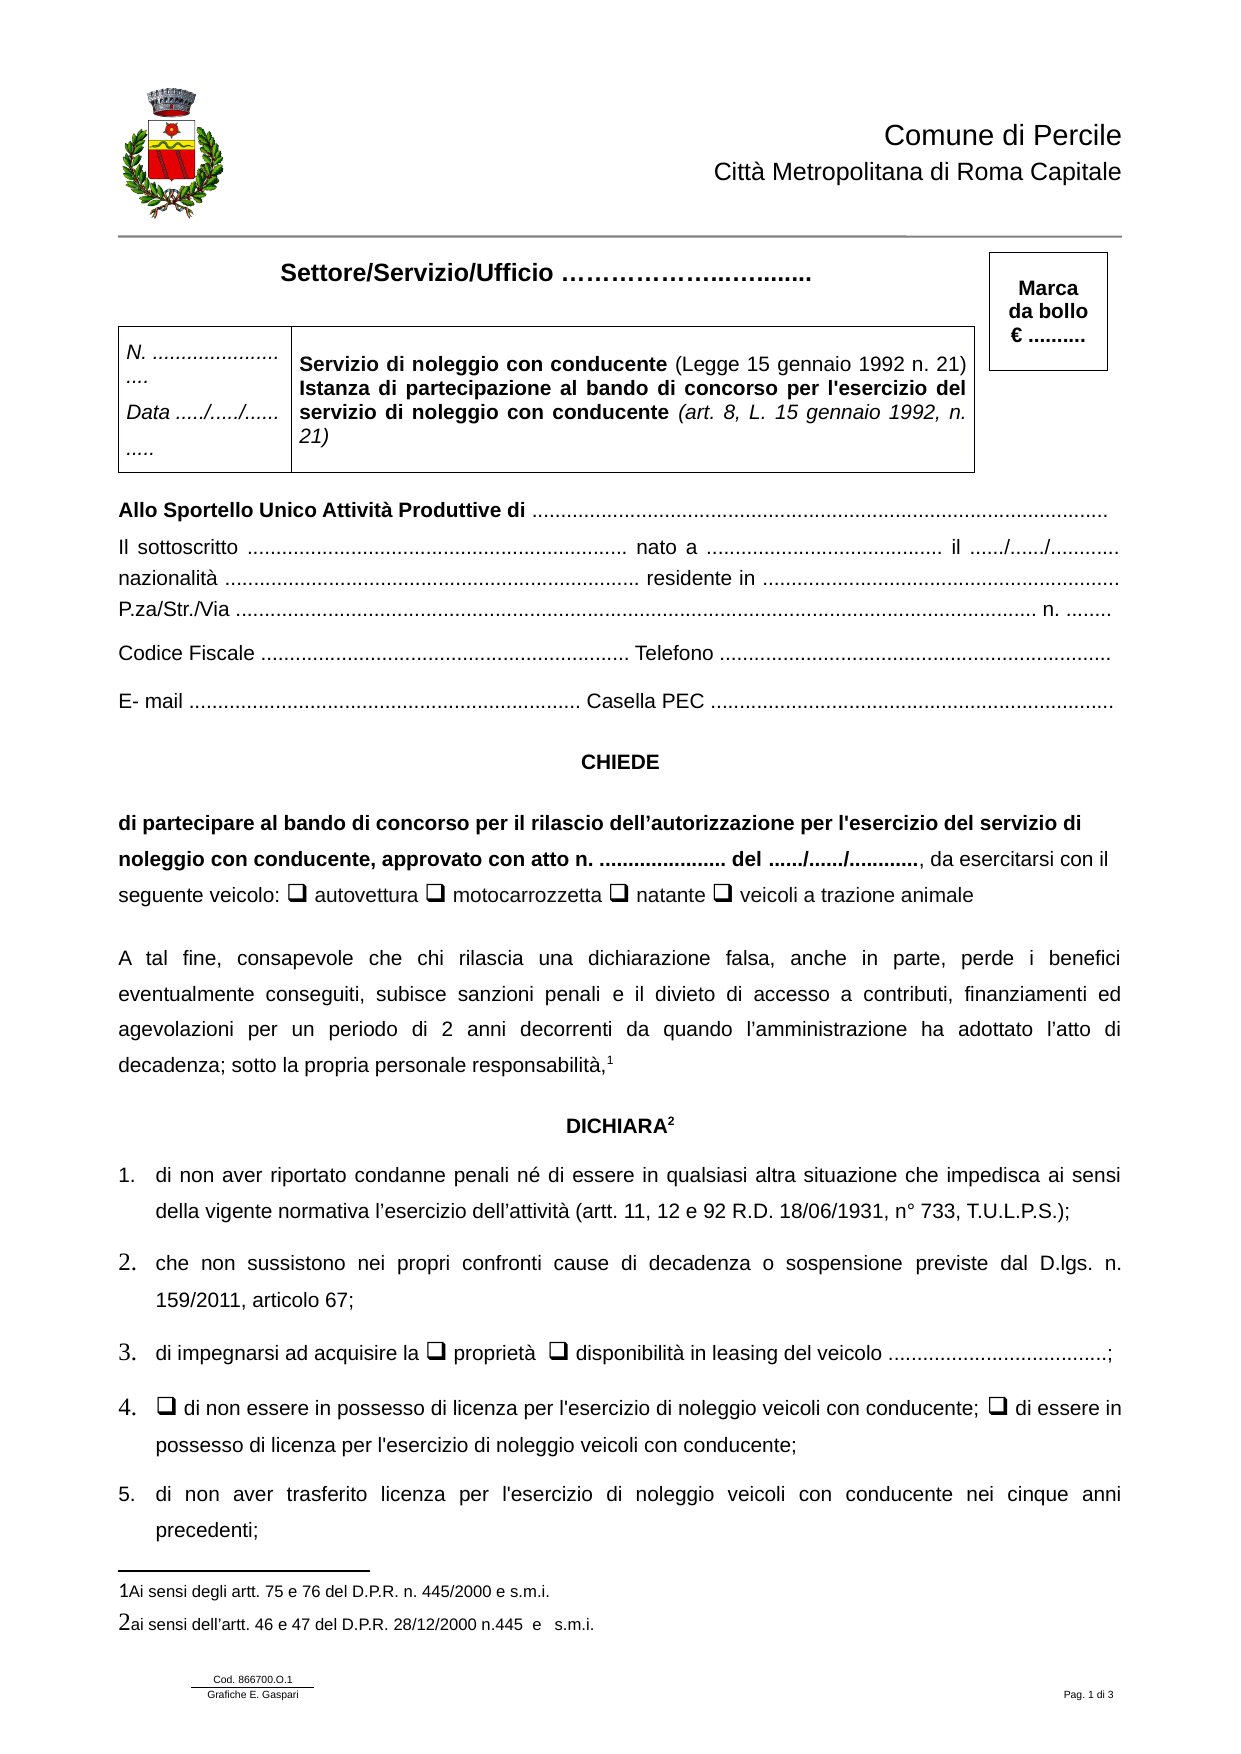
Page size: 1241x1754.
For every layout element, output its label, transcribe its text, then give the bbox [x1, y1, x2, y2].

text ai sensi dell’artt. 46 e 47 del D.P.R. 28/12/2000 n.445 e s.m.i. [118, 1607, 1122, 1636]
list di non aver riportato condanne penali né di essere in qualsiasi altra situazione che impedisca ai sensi della vigente normativa l’esercizio dell’attività (artt. 11, 12 e 92 R.D. 18/06/1931, n° 733, T.U.L.P.S.); [118, 1163, 1122, 1223]
table_header Servizio di noleggio con conducente (Legge 15 gennaio 1992 n. 21) Istanza di partecipazione al bando di concorso per l'esercizio del servizio di noleggio con conducente (art. 8, L. 15 gennaio 1992, n. 21) [292, 327, 974, 472]
list  di non essere in possesso di licenza per l'esercizio di noleggio veicoli con conducente;  di essere in possesso di licenza per l'esercizio di noleggio veicoli con conducente; [118, 1392, 1122, 1457]
text Allo Sportello Unico Attività Produttive di .................................................................................................... [118, 498, 1122, 522]
subtitle di partecipare al bando di concorso per il rilascio dell’autorizzazione per l'esercizio del servizio di noleggio con conducente, approvato con atto n. ...................... del ....../....../............, da esercitarsi con il seguente veicolo:  autovettura  motocarrozzetta  natante  veicoli a trazione animale [118, 811, 1122, 908]
text Settore/Servizio/Ufficio ………………...…........ [118, 258, 989, 287]
text A tal fine, consapevole che chi rilascia una dichiarazione falsa, anche in parte, perde i benefici eventualmente conseguiti, subisce sanzioni penali e il divieto di accesso a contributi, finanziamenti ed agevolazioni per un periodo di 2 anni decorrenti da quando l’amministrazione ha adottato l’atto di decadenza; sotto la propria personale responsabilità, [118, 945, 1122, 1077]
list che non sussistono nei propri confronti cause di decadenza o sospensione previste dal D.lgs. n. 159/2011, articolo 67; [118, 1247, 1122, 1312]
picture [122, 87, 224, 219]
text Città Metropolitana di Roma Capitale [224, 157, 1122, 185]
text Ai sensi degli artt. 75 e 76 del D.P.R. n. 445/2000 e s.m.i. [118, 1577, 1122, 1603]
text DICHIARA [118, 1114, 1122, 1138]
subtitle CHIEDE [118, 750, 1122, 774]
table_header N. .......................... Data ...../...../........... [119, 327, 291, 472]
text Il sottoscritto .................................................................. nato a ......................................... il ....../....../............ nazionalità ........................................................................ residente in .............................................................. P.za/Str./Via ........................................................................................................................................... n. ........ [118, 535, 1122, 621]
list di non aver trasferito licenza per l'esercizio di noleggio veicoli con conducente nei cinque anni precedenti; [118, 1481, 1122, 1541]
list di impegnarsi ad acquisire la  proprietà  disponibilità in leasing del veicolo ......................................; [118, 1337, 1122, 1365]
table_header Marca da bollo € .......... [990, 253, 1107, 370]
text E- mail .................................................................... Casella PEC ...................................................................... [118, 689, 1122, 713]
text Comune di Percile [224, 118, 1122, 152]
text Codice Fiscale ................................................................ Telefono .................................................................... [118, 641, 1122, 665]
